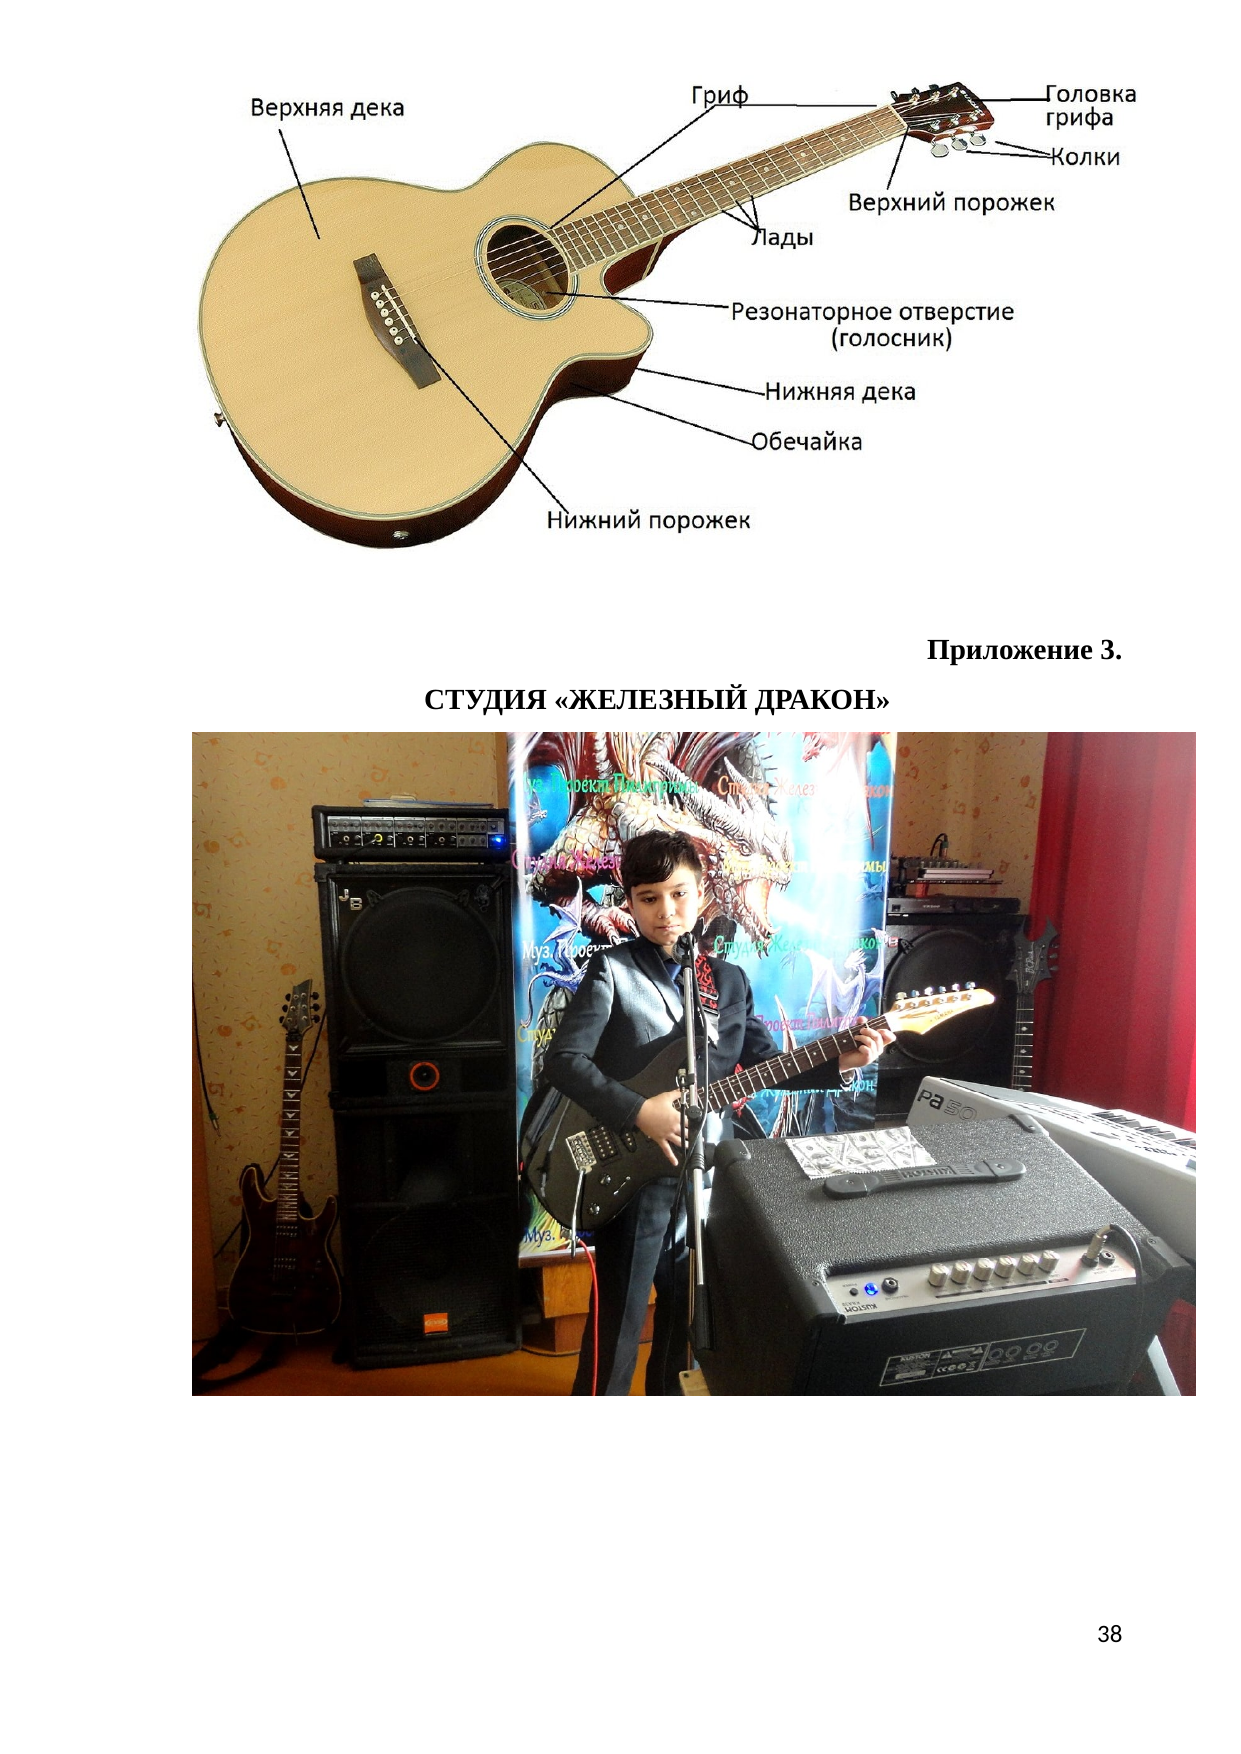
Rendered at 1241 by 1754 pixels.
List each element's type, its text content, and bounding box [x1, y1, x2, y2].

text СТУДИЯ «ЖЕЛЕЗНЫЙ ДРАКОН» [118, 682, 1122, 716]
text Приложение 3. [118, 632, 1122, 666]
